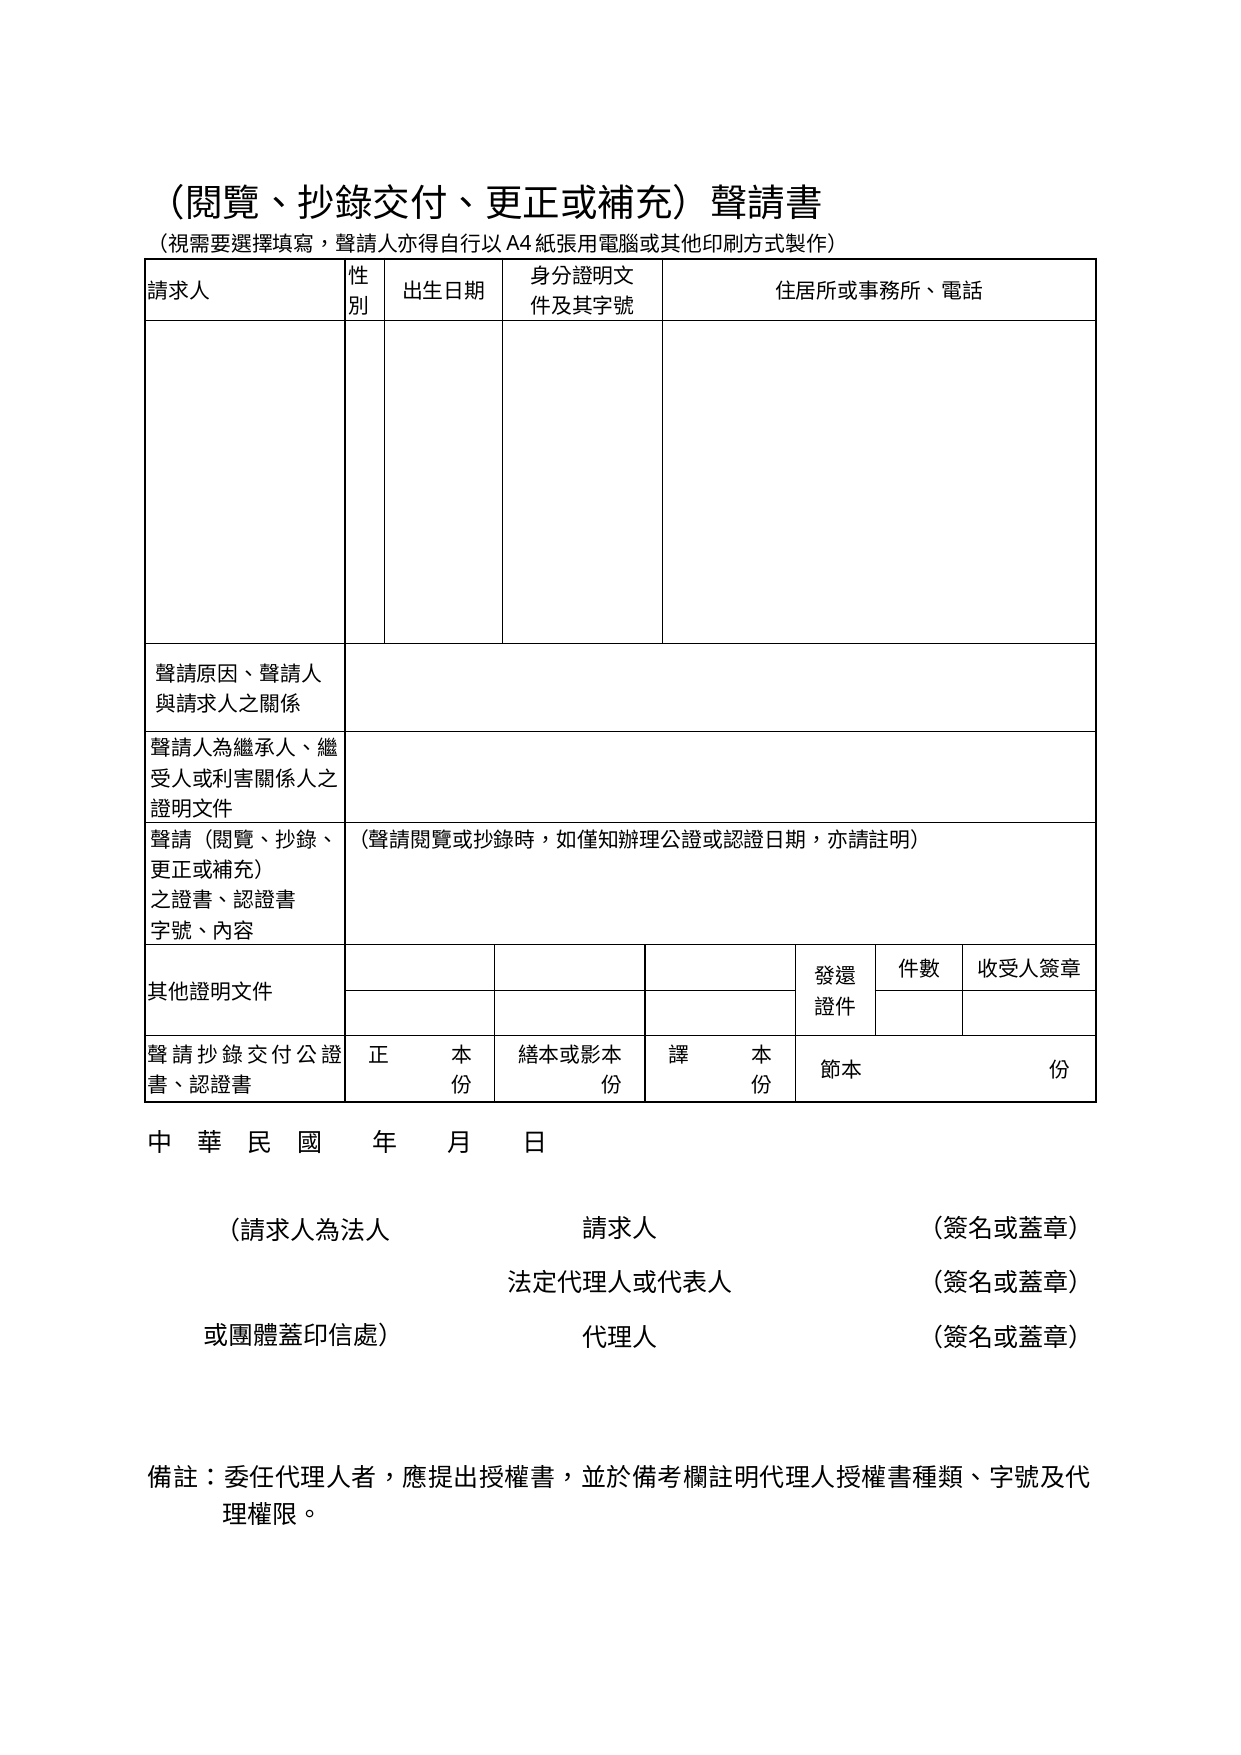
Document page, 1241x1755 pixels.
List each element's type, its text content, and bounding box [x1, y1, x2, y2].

table_cell [346, 321, 384, 643]
table_cell 請求人 [146, 260, 344, 320]
table_cell 正 本 份 [346, 1036, 494, 1101]
table_cell [646, 945, 795, 990]
table_cell 中 華 民 國 年 月 日 [145, 1103, 1096, 1199]
table_cell [146, 321, 344, 643]
table_cell [663, 321, 1095, 643]
table_cell [876, 991, 962, 1035]
table_cell （簽名或蓋章） （簽名或蓋章） （簽名或蓋章） [780, 1201, 1096, 1375]
table_cell 聲請抄錄交付公證書、認證書 [146, 1036, 344, 1101]
table_cell 其他證明文件 [146, 945, 344, 1035]
table_cell [503, 321, 662, 643]
table_cell 備註：委任代理人者，應提出授權書，並於備考欄註明代理人授權書種類、字號及代理權限。 [146, 1378, 1096, 1530]
table_cell （視需要選擇填寫，聲請人亦得自行以A4紙張用電腦或其他印刷方式製作） [145, 227, 1095, 257]
table_cell 身分證明文 件及其字號 [503, 260, 662, 320]
table_cell [495, 945, 644, 990]
table_cell 出生日期 [385, 260, 502, 320]
table_cell 件數 [876, 945, 962, 990]
table_cell 收受人簽章 [963, 945, 1095, 990]
table_cell （聲請閱覽或抄錄時，如僅知辦理公證或認證日期，亦請註明） [346, 823, 1095, 944]
table_cell [385, 321, 502, 643]
table_cell 聲請（閱覽、抄錄、更正或補充） 之證書、認證書 字號、內容 [146, 823, 344, 944]
table_cell 繕本或影本 份 [495, 1036, 644, 1101]
table_cell 性別 [346, 260, 384, 320]
table_cell [346, 945, 494, 990]
table_cell 發還 證件 [796, 945, 875, 1035]
table_cell （請求人為法人 或團體蓋印信處） [146, 1201, 461, 1375]
table_cell [495, 991, 644, 1035]
table_cell 住居所或事務所、電話 [663, 260, 1095, 320]
table_cell 譯 本 份 [646, 1036, 795, 1101]
table_cell [963, 991, 1095, 1035]
table_cell [346, 644, 1095, 731]
table_cell [346, 732, 1095, 822]
table_cell 聲請人為繼承人、繼受人或利害關係人之證明文件 [146, 732, 344, 822]
table_cell 節本 份 [796, 1036, 1095, 1101]
table_cell [346, 991, 494, 1035]
table_cell 請求人 法定代理人或代表人 代理人 [463, 1201, 778, 1375]
table_cell [646, 991, 795, 1035]
table_header （閱覽、抄錄交付、更正或補充）聲請書 [145, 173, 1095, 227]
table_cell 聲請原因、聲請人 與請求人之關係 [146, 644, 344, 731]
